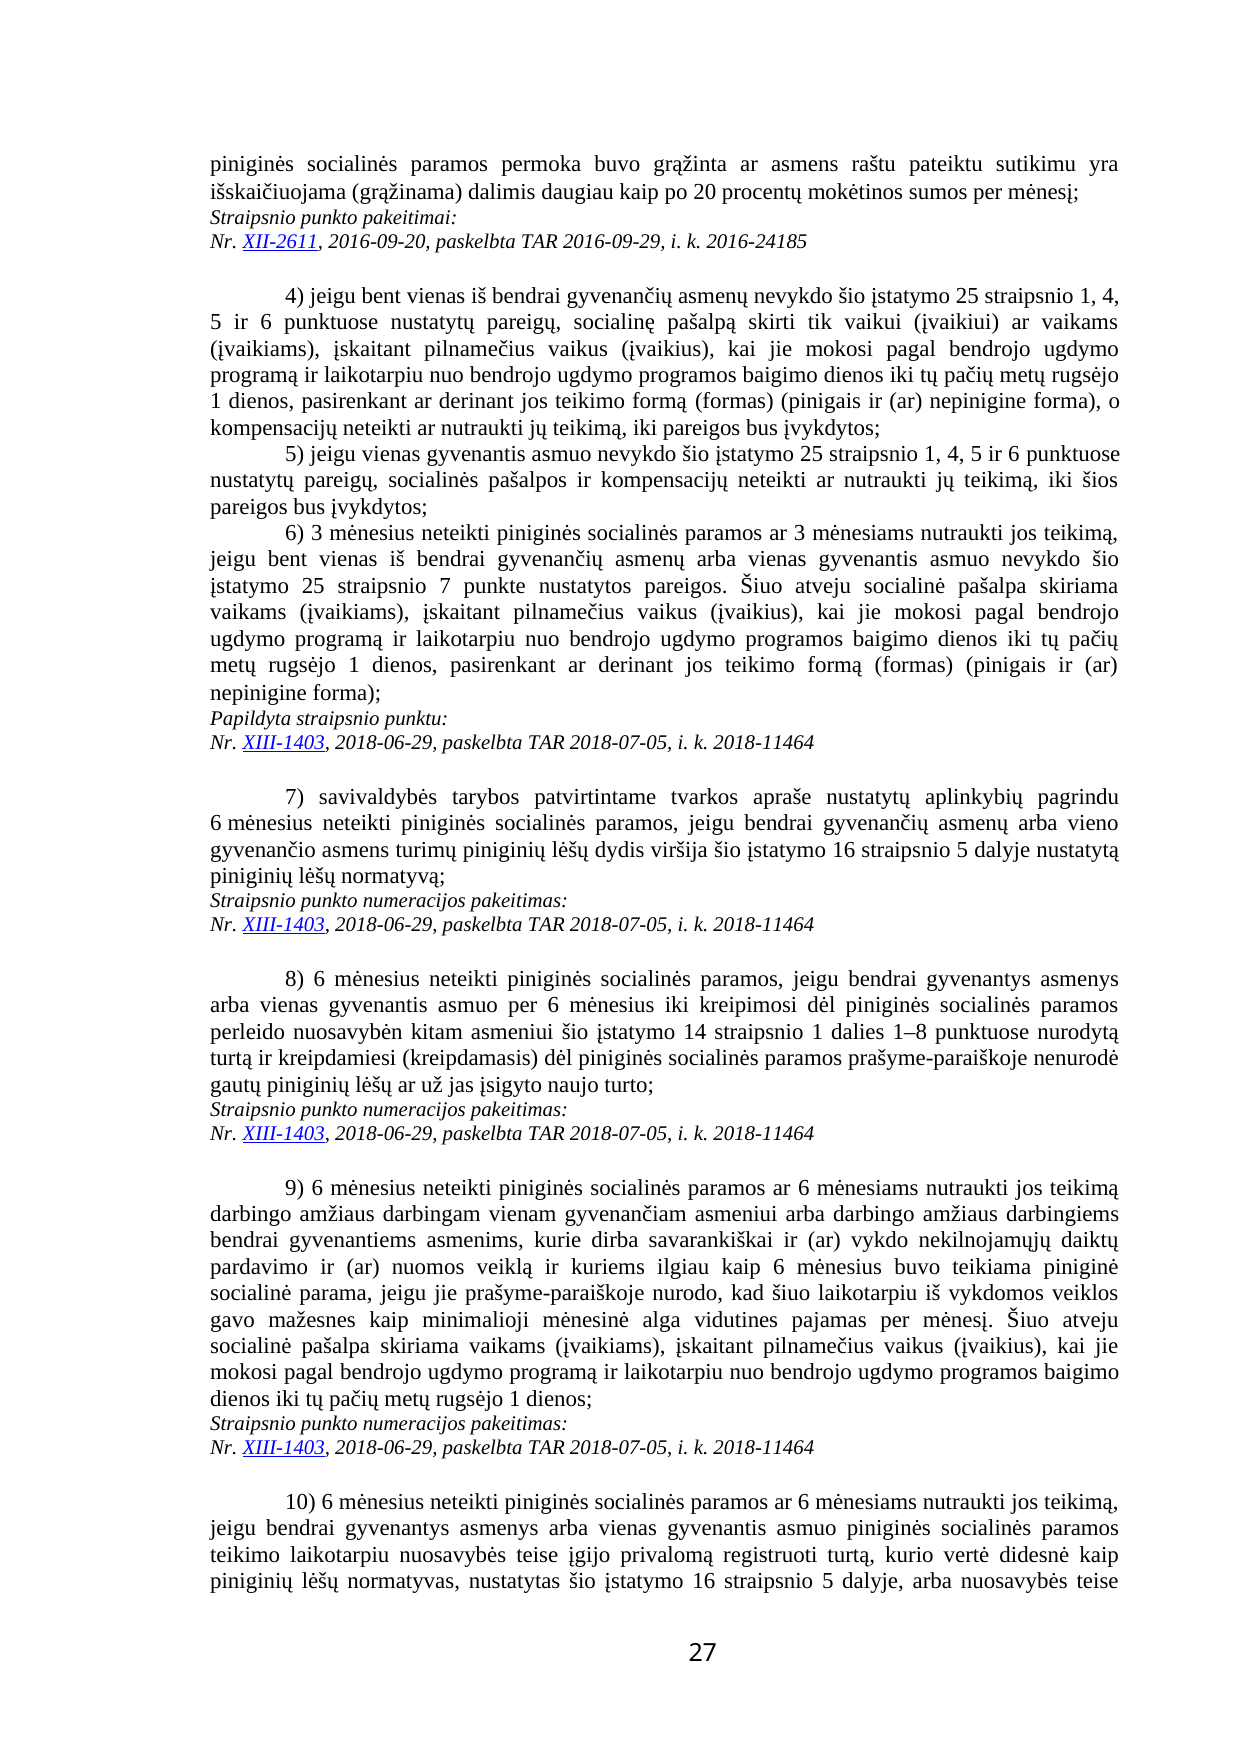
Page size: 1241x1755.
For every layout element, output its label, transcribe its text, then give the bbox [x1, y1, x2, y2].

text Nr. XIII-1403, 2018-06-29, paskelbta TAR 2018-07-05, i. k. 2018-11464 [210, 730, 1120, 754]
text Nr. XIII-1403, 2018-06-29, paskelbta TAR 2018-07-05, i. k. 2018-11464 [210, 1435, 1120, 1459]
text 6) 3 mėnesius neteikti piniginės socialinės paramos ar 3 mėnesiams nutraukti jos teikimą, jeigu bent vienas iš bendrai gyvenančių asmenų arba vienas gyvenantis asmuo nevykdo šio įstatymo 25 straipsnio 7 punkte nustatytos pareigos. Šiuo atveju socialinė pašalpa skiriama vaikams (įvaikiams), įskaitant pilnamečius vaikus (įvaikius), kai jie mokosi pagal bendrojo ugdymo programą ir laikotarpiu nuo bendrojo ugdymo programos baigimo dienos iki tų pačių metų rugsėjo 1 dienos, pasirenkant ar derinant jos teikimo formą (formas) (pinigais ir (ar) nepinigine forma); [210, 519, 1120, 706]
text 9) 6 mėnesius neteikti piniginės socialinės paramos ar 6 mėnesiams nutraukti jos teikimą darbingo amžiaus darbingam vienam gyvenančiam asmeniui arba darbingo amžiaus darbingiems bendrai gyvenantiems asmenims, kurie dirba savarankiškai ir (ar) vykdo nekilnojamųjų daiktų pardavimo ir (ar) nuomos veiklą ir kuriems ilgiau kaip 6 mėnesius buvo teikiama piniginė socialinė parama, jeigu jie prašyme-paraiškoje nurodo, kad šiuo laikotarpiu iš vykdomos veiklos gavo mažesnes kaip minimalioji mėnesinė alga vidutines pajamas per mėnesį. Šiuo atveju socialinė pašalpa skiriama vaikams (įvaikiams), įskaitant pilnamečius vaikus (įvaikius), kai jie mokosi pagal bendrojo ugdymo programą ir laikotarpiu nuo bendrojo ugdymo programos baigimo dienos iki tų pačių metų rugsėjo 1 dienos; [210, 1174, 1120, 1411]
text Straipsnio punkto numeracijos pakeitimas: [210, 888, 1120, 912]
text piniginės socialinės paramos permoka buvo grąžinta ar asmens raštu pateiktu sutikimu yra išskaičiuojama (grąžinama) dalimis daugiau kaip po 20 procentų mokėtinos sumos per mėnesį; [210, 150, 1120, 205]
text Straipsnio punkto numeracijos pakeitimas: [210, 1097, 1120, 1121]
text Nr. XIII-1403, 2018-06-29, paskelbta TAR 2018-07-05, i. k. 2018-11464 [210, 1121, 1120, 1145]
text 5) jeigu vienas gyvenantis asmuo nevykdo šio įstatymo 25 straipsnio 1, 4, 5 ir 6 punktuose nustatytų pareigų, socialinės pašalpos ir kompensacijų neteikti ar nutraukti jų teikimą, iki šios pareigos bus įvykdytos; [210, 440, 1120, 519]
text Papildyta straipsnio punktu: [210, 706, 1120, 730]
text Nr. XII-2611, 2016-09-20, paskelbta TAR 2016-09-29, i. k. 2016-24185 [210, 229, 1120, 253]
text 4) jeigu bent vienas iš bendrai gyvenančių asmenų nevykdo šio įstatymo 25 straipsnio 1, 4, 5 ir 6 punktuose nustatytų pareigų, socialinę pašalpą skirti tik vaikui (įvaikiui) ar vaikams (įvaikiams), įskaitant pilnamečius vaikus (įvaikius), kai jie mokosi pagal bendrojo ugdymo programą ir laikotarpiu nuo bendrojo ugdymo programos baigimo dienos iki tų pačių metų rugsėjo 1 dienos, pasirenkant ar derinant jos teikimo formą (formas) (pinigais ir (ar) nepinigine forma), o kompensacijų neteikti ar nutraukti jų teikimą, iki pareigos bus įvykdytos; [210, 282, 1120, 440]
text 8) 6 mėnesius neteikti piniginės socialinės paramos, jeigu bendrai gyvenantys asmenys arba vienas gyvenantis asmuo per 6 mėnesius iki kreipimosi dėl piniginės socialinės paramos perleido nuosavybėn kitam asmeniui šio įstatymo 14 straipsnio 1 dalies 1–8 punktuose nurodytą turtą ir kreipdamiesi (kreipdamasis) dėl piniginės socialinės paramos prašyme-paraiškoje nenurodė gautų piniginių lėšų ar už jas įsigyto naujo turto; [210, 965, 1120, 1097]
text 7) savivaldybės tarybos patvirtintame tvarkos apraše nustatytų aplinkybių pagrindu 6 mėnesius neteikti piniginės socialinės paramos, jeigu bendrai gyvenančių asmenų arba vieno gyvenančio asmens turimų piniginių lėšų dydis viršija šio įstatymo 16 straipsnio 5 dalyje nustatytą piniginių lėšų normatyvą; [210, 783, 1120, 888]
text Nr. XIII-1403, 2018-06-29, paskelbta TAR 2018-07-05, i. k. 2018-11464 [210, 912, 1120, 936]
text 10) 6 mėnesius neteikti piniginės socialinės paramos ar 6 mėnesiams nutraukti jos teikimą, jeigu bendrai gyvenantys asmenys arba vienas gyvenantis asmuo piniginės socialinės paramos teikimo laikotarpiu nuosavybės teise įgijo privalomą registruoti turtą, kurio vertė didesnė kaip piniginių lėšų normatyvas, nustatytas šio įstatymo 16 straipsnio 5 dalyje, arba nuosavybės teise [210, 1488, 1120, 1593]
text Straipsnio punkto numeracijos pakeitimas: [210, 1411, 1120, 1435]
text Straipsnio punkto pakeitimai: [210, 205, 1120, 229]
